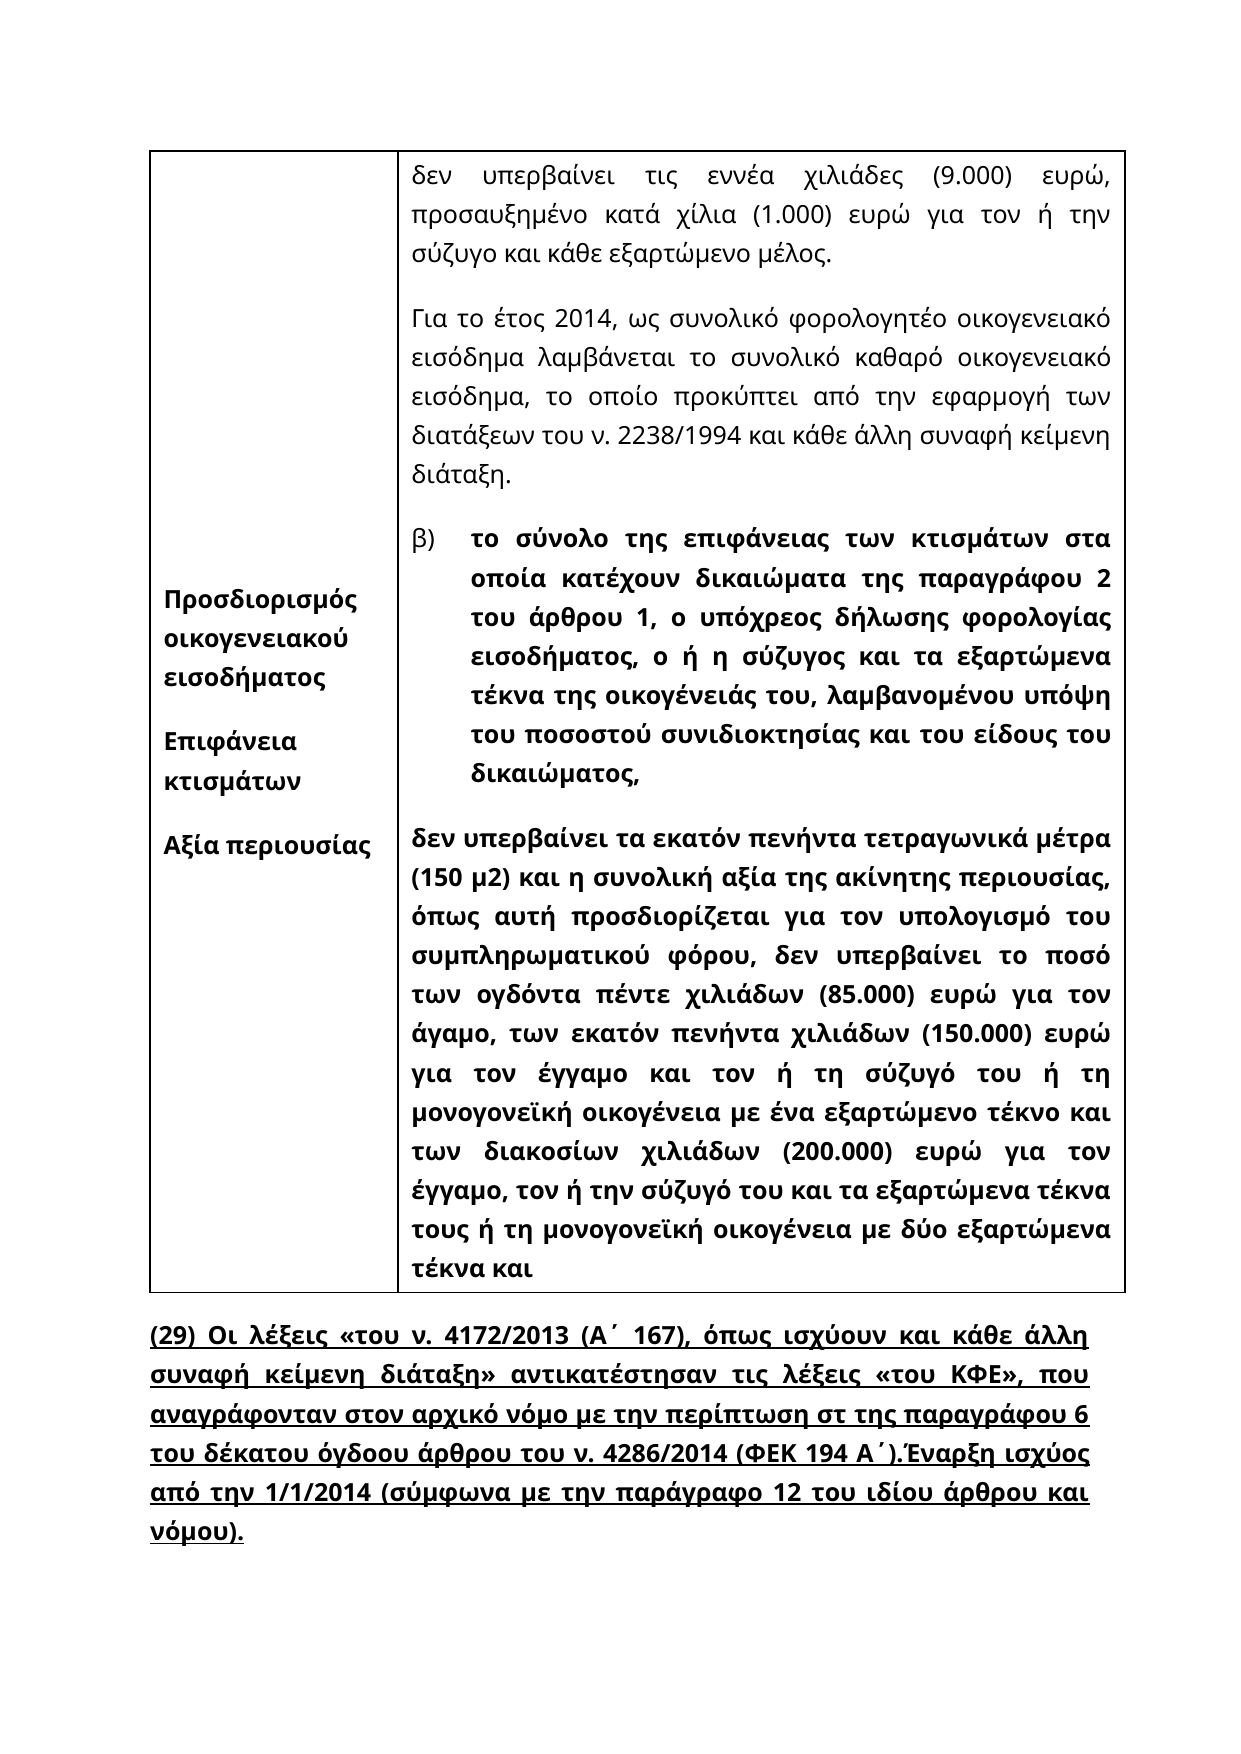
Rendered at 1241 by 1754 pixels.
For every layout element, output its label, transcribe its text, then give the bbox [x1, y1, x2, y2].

text από την 1/1/2014 (σύμφωνα με την παράγραφο 12 του ιδίου άρθρου και [150, 1466, 1090, 1503]
table_header Προσδιορισμός οικογενειακού εισοδήματος Επιφάνεια κτισμάτων Αξία περιουσίας [151, 152, 397, 1291]
text νόμου). [150, 1505, 1090, 1548]
table_header δεν υπερβαίνει τις εννέα χιλιάδες (9.000) ευρώ, προσαυξημένο κατά χίλια (1.000) ευρώ για τον ή την σύζυγο και κάθε εξαρτώμενο μέλος. Για το έτος 2014, ως συνολικό φορολογητέο οικογενειακό εισόδημα λαμβάνεται το συνολικό καθαρό οικογενειακό εισόδημα, το οποίο προκύπτει από την εφαρμογή των διατάξεων του ν. 2238/1994 και κάθε άλλη συναφή κείμενη διάταξη. β) το σύνολο της επιφάνειας των κτισμάτων στα οποία κατέχουν δικαιώματα της παραγράφου 2 του άρθρου 1, ο υπόχρεος δήλωσης φορολογίας εισοδήματος, ο ή η σύζυγος και τα εξαρτώμενα τέκνα της οικογένειάς του, λαμβανομένου υπόψη του ποσοστού συνιδιοκτησίας και του είδους του δικαιώματος, δεν υπερβαίνει τα εκατόν πενήντα τετραγωνικά μέτρα (150 μ2) και η συνολική αξία της ακίνητης περιουσίας, όπως αυτή προσδιορίζεται για τον υπολογισμό του συμπληρωματικού φόρου, δεν υπερβαίνει το ποσό των ογδόντα πέντε χιλιάδων (85.000) ευρώ για τον άγαμο, των εκατόν πενήντα χιλιάδων (150.000) ευρώ για τον έγγαμο και τον ή τη σύζυγό του ή τη μονογονεϊκή οικογένεια με ένα εξαρτώμενο τέκνο και των διακοσίων χιλιάδων (200.000) ευρώ για τον έγγαμο, τον ή την σύζυγό του και τα εξαρτώμενα τέκνα τους ή τη μονογονεϊκή οικογένεια με δύο εξαρτώμενα τέκνα και [399, 152, 1124, 1291]
text του δέκατου όγδοου άρθρου του ν. 4286/2014 (ΦΕΚ 194 Α΄).Έναρξη ισχύος [150, 1427, 1090, 1464]
text (29) Οι λέξεις «του ν. 4172/2013 (Α΄ 167), όπως ισχύουν και κάθε άλλη συναφή κείμενη διάταξη» αντικατέστησαν τις λέξεις «του ΚΦΕ», που [150, 1318, 1090, 1386]
text αναγράφονταν στον αρχικό νόμο με την περίπτωση στ της παραγράφου 6 [150, 1388, 1090, 1425]
